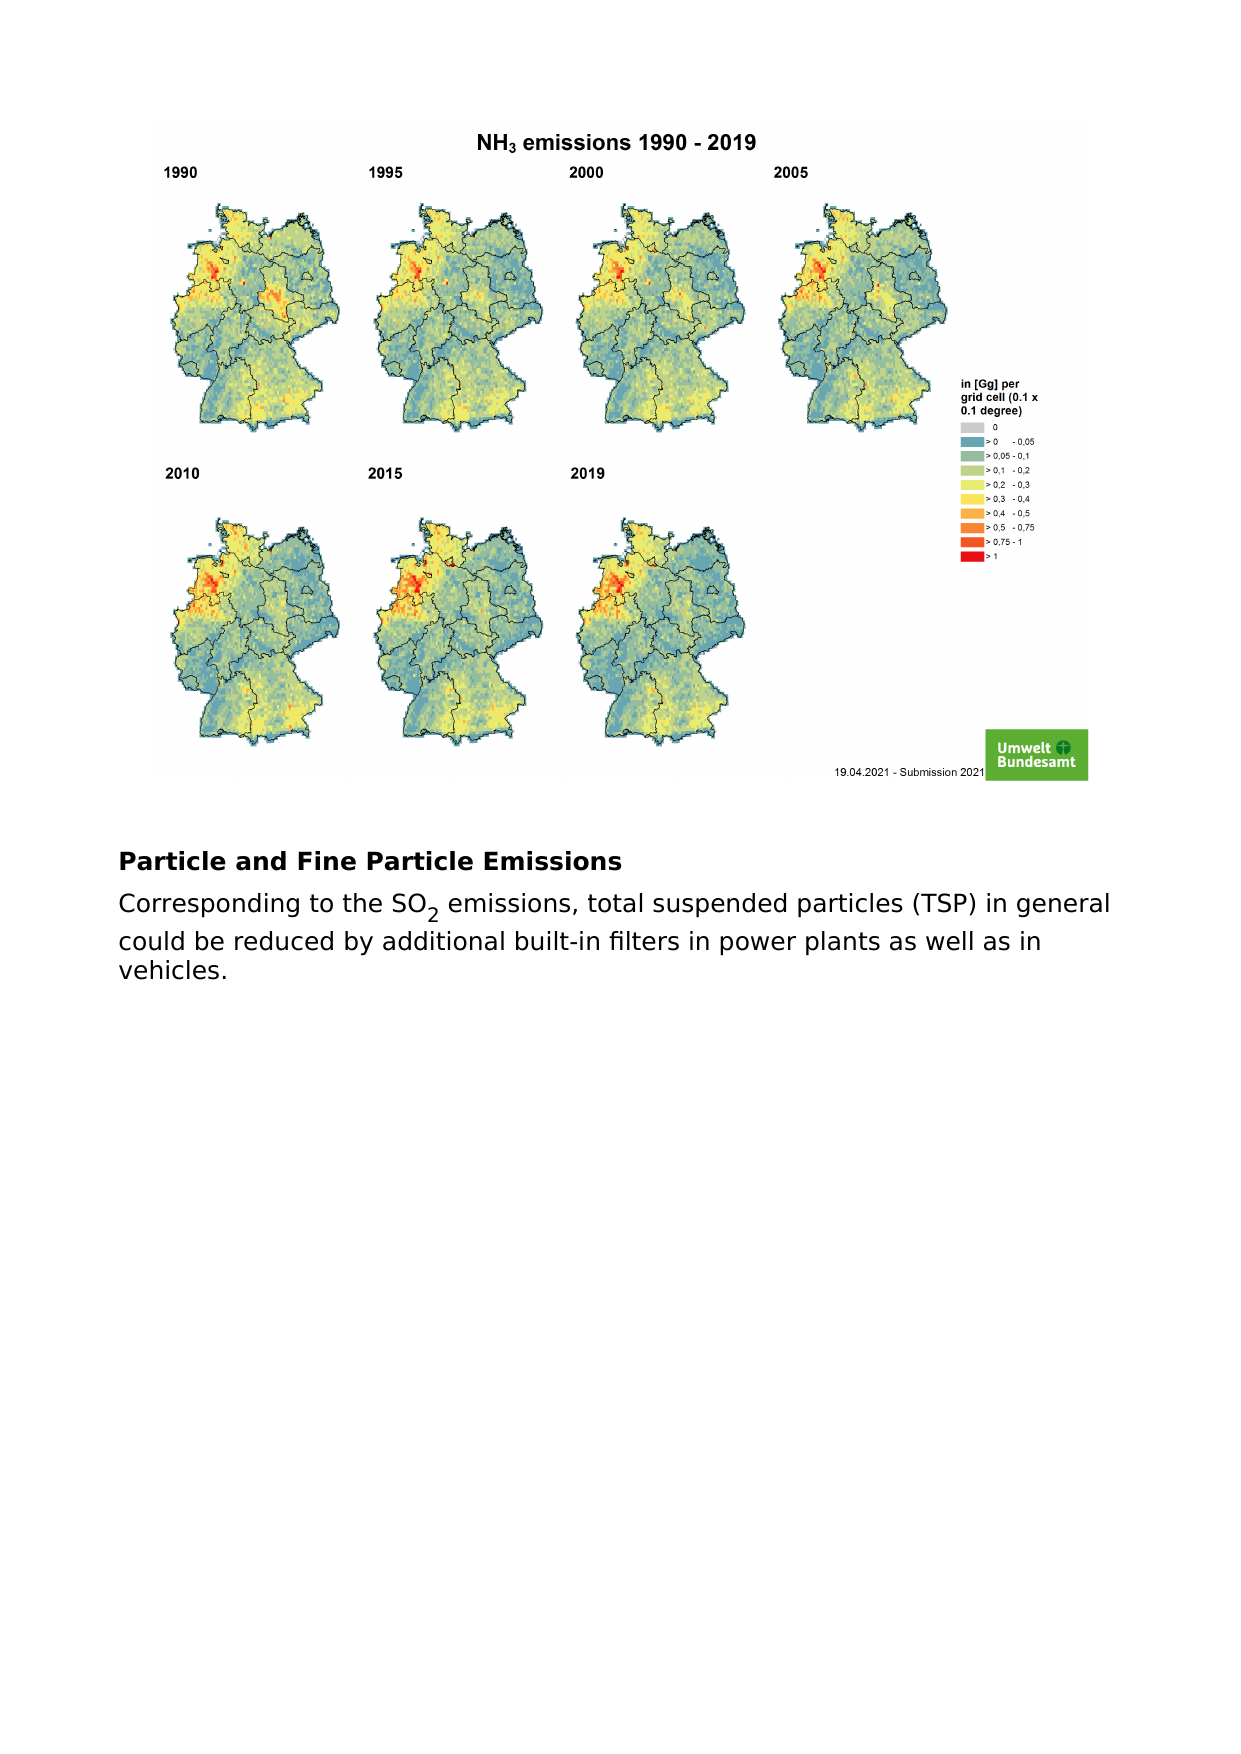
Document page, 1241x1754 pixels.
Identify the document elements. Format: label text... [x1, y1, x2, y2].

picture [151, 118, 1089, 781]
text Corresponding to the SO2 emissions, total suspended particles (TSP) in general could be reduced by additional built-in filters in power plants as well as in vehicles. [118, 889, 1122, 985]
subtitle Particle and Fine Particle Emissions [118, 848, 1122, 877]
